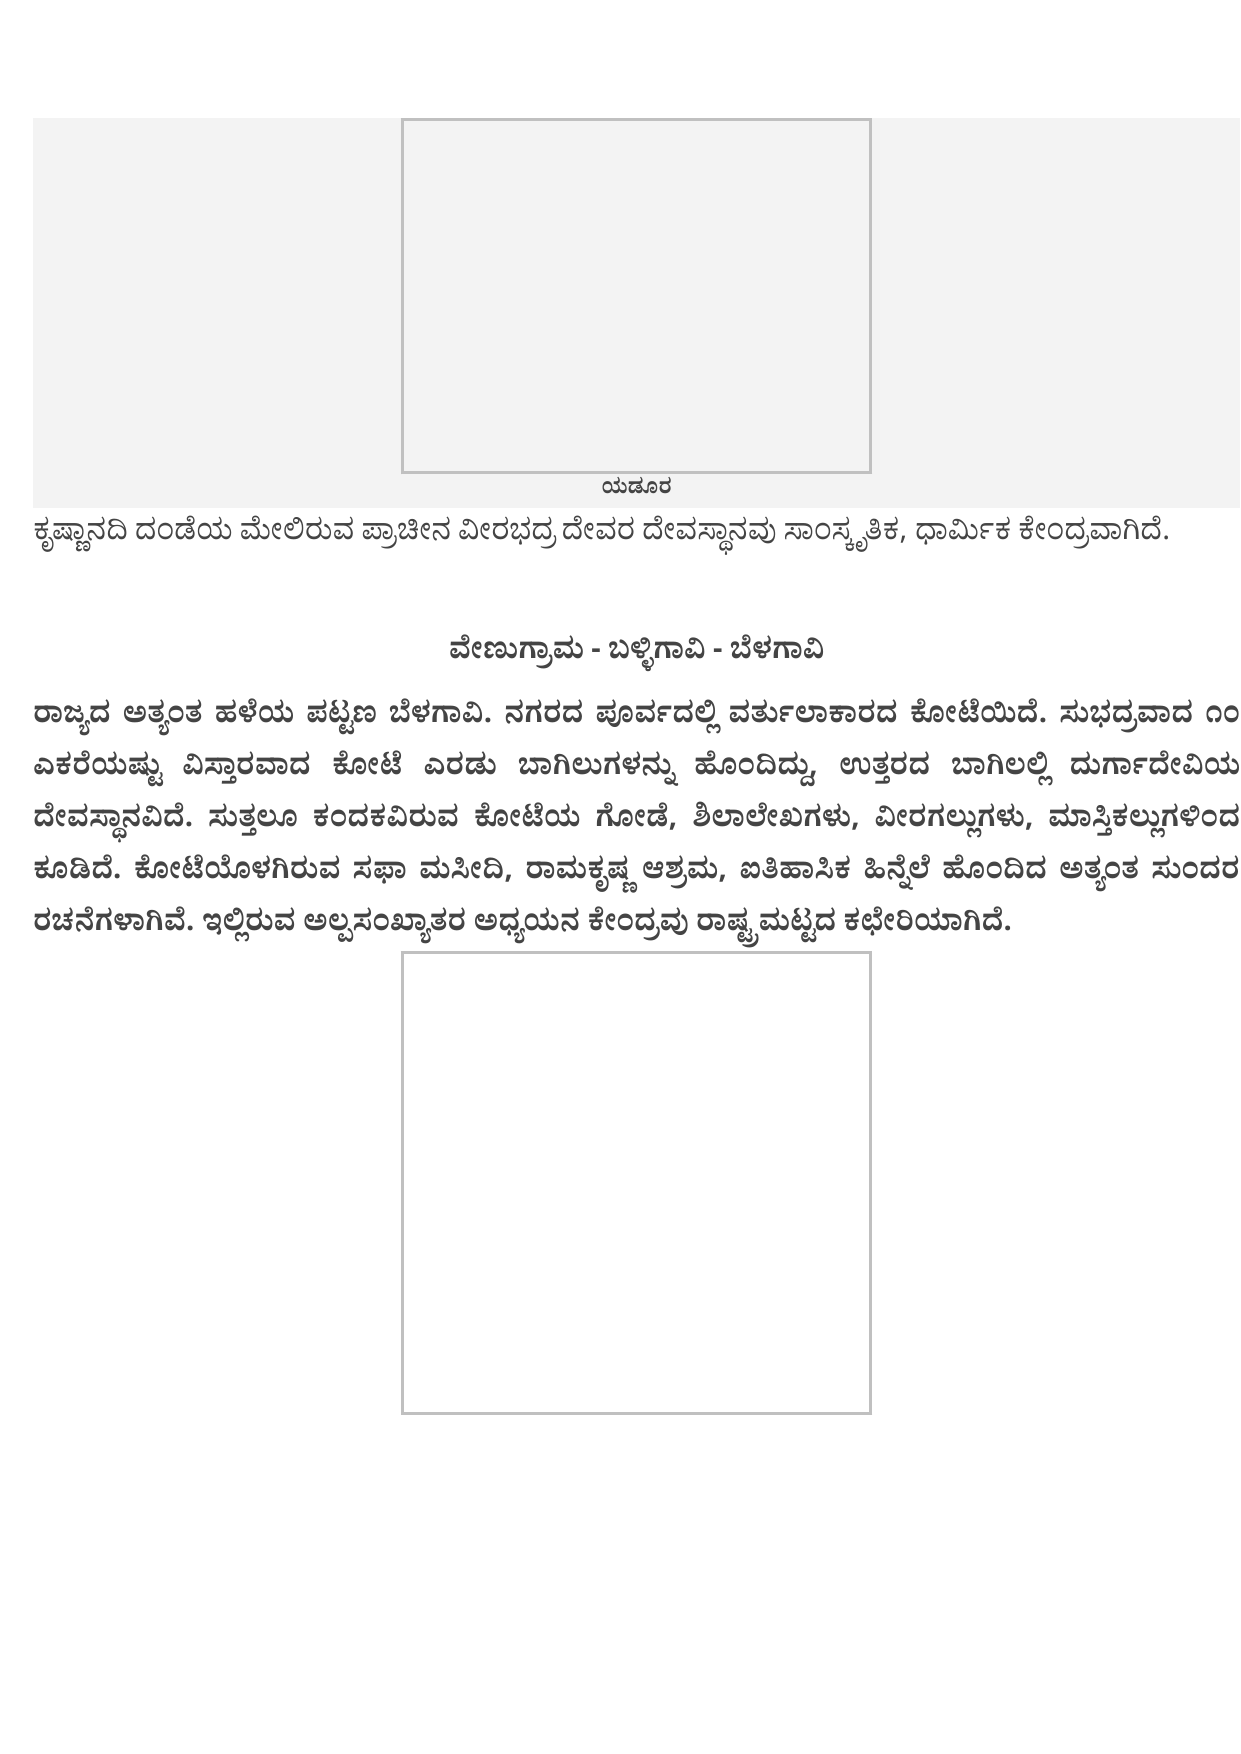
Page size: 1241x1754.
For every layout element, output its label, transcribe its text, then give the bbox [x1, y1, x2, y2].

text ಯಡೂರ [48, 474, 1224, 508]
text ರಾಜ್ಯದ ಅತ್ಯಂತ ಹಳೆಯ ಪಟ್ಟಣ ಬೆಳಗಾವಿ. ನಗರದ ಪೂರ್ವದಲ್ಲಿ ವರ್ತುಲಾಕಾರದ ಕೋಟೆಯಿದೆ. ಸುಭದ್ರವಾದ ೧೦ ಎಕರೆಯಷ್ಟು ವಿಸ್ತಾರವಾದ ಕೋಟೆ ಎರಡು ಬಾಗಿಲುಗಳನ್ನು ಹೊಂದಿದ್ದು, ಉತ್ತರದ ಬಾಗಿಲಲ್ಲಿ ದುರ್ಗಾದೇವಿಯ ದೇವಸ್ಥಾನವಿದೆ. ಸುತ್ತಲೂ ಕಂದಕವಿರುವ ಕೋಟೆಯ ಗೋಡೆ, ಶಿಲಾಲೇಖಗಳು, ವೀರಗಲ್ಲುಗಳು, ಮಾಸ್ತಿಕಲ್ಲುಗಳಿಂದ ಕೂಡಿದೆ. ಕೋಟೆಯೊಳಗಿರುವ ಸಫಾ ಮಸೀದಿ, ರಾಮಕೃಷ್ಣ ಆಶ್ರಮ, ಐತಿಹಾಸಿಕ ಹಿನ್ನೆಲೆ ಹೊಂದಿದ ಅತ್ಯಂತ ಸುಂದರ ರಚನೆಗಳಾಗಿವೆ. ಇಲ್ಲಿರುವ ಅಲ್ಪಸಂಖ್ಯಾತರ ಅಧ್ಯಯನ ಕೇಂದ್ರವು ರಾಷ್ಟ್ರಮಟ್ಟದ ಕಛೇರಿಯಾಗಿದೆ. [33, 691, 1240, 951]
text ವೇಣುಗ್ರಾಮ - ಬಳ್ಳಿಗಾವಿ - ಬೆಳಗಾವಿ [33, 627, 1240, 679]
text ಕೃಷ್ಣಾನದಿ ದಂಡೆಯ ಮೇಲಿರುವ ಪ್ರಾಚೀನ ವೀರಭದ್ರ ದೇವರ ದೇವಸ್ಥಾನವು ಸಾಂಸ್ಕೃತಿಕ, ಧಾರ್ಮಿಕ ಕೇಂದ್ರವಾಗಿದೆ. [33, 508, 1240, 560]
